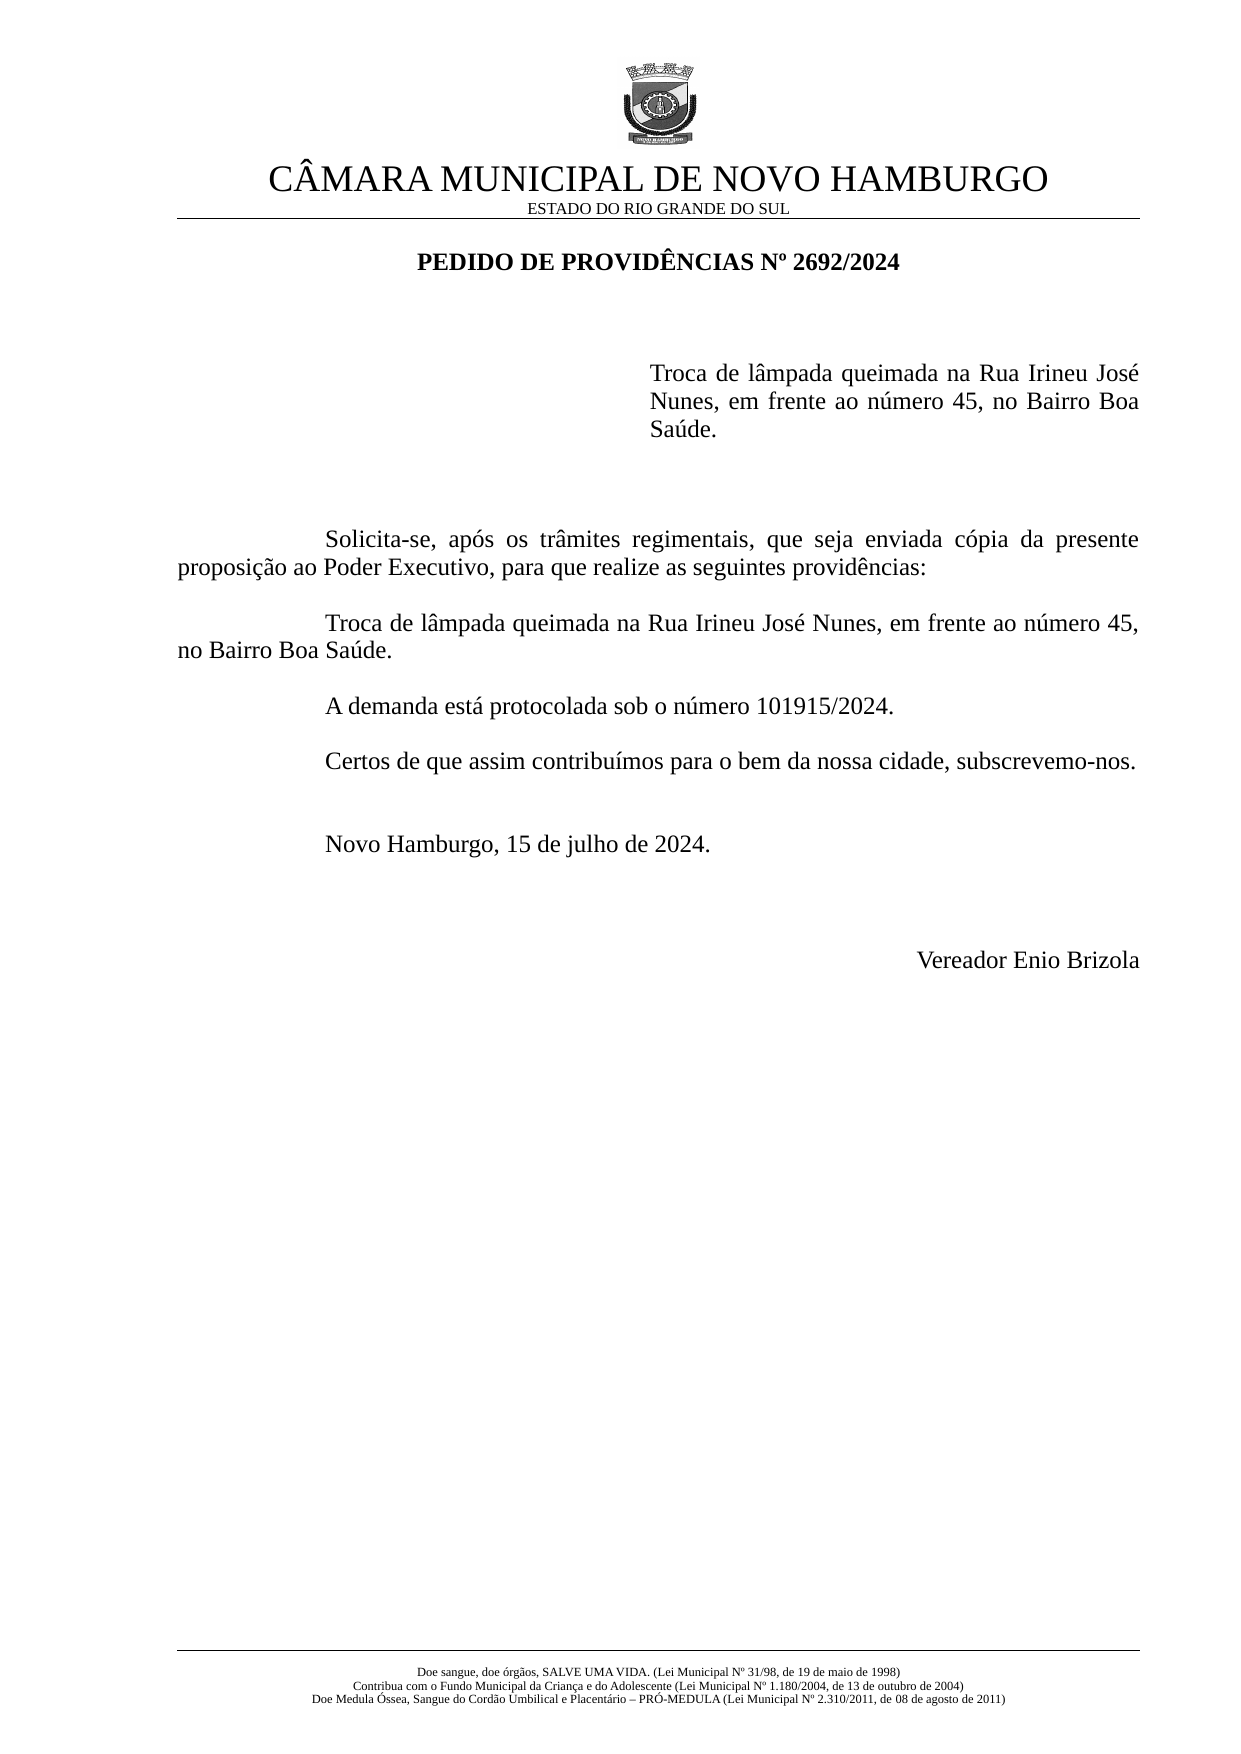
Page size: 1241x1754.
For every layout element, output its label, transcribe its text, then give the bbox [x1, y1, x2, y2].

text Solicita-se, após os trâmites regimentais, que seja enviada cópia da presente proposição ao Poder Executivo, para que realize as seguintes providências: [177, 526, 1140, 581]
text Troca de lâmpada queimada na Rua Irineu José Nunes, em frente ao número 45, no Bairro Boa Saúde. [649, 359, 1140, 442]
text Certos de que assim contribuímos para o bem da nossa cidade, subscrevemo-nos. [177, 747, 1140, 775]
text PEDIDO DE PROVIDÊNCIAS Nº 2692/2024 [177, 248, 1140, 276]
text Troca de lâmpada queimada na Rua Irineu José Nunes, em frente ao número 45, no Bairro Boa Saúde. [177, 609, 1140, 664]
text Novo Hamburgo, 15 de julho de 2024. [177, 830, 1140, 858]
text Vereador Enio Brizola [649, 947, 1140, 974]
text A demanda está protocolada sob o número 101915/2024. [177, 692, 1140, 719]
